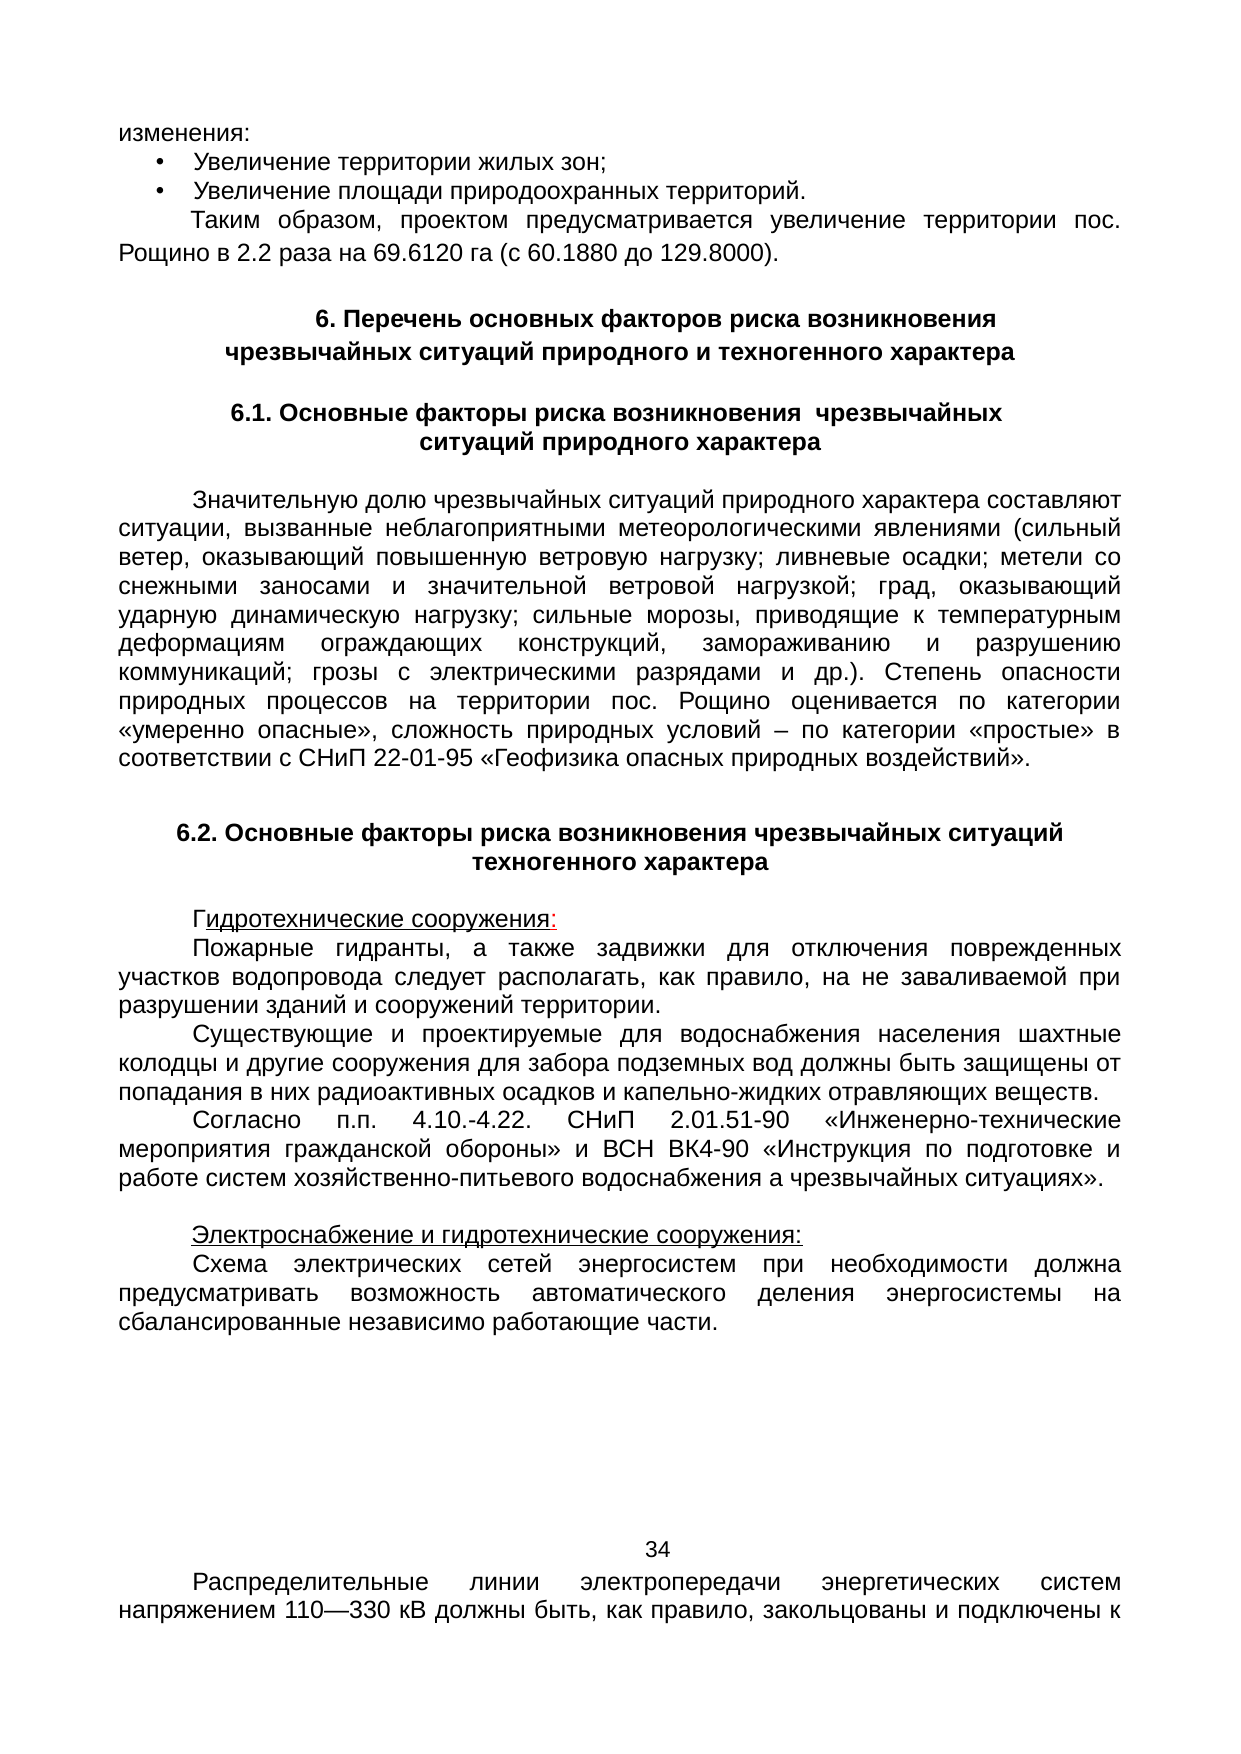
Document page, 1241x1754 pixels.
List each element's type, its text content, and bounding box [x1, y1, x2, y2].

list Увеличение территории жилых зон; [156, 147, 1122, 176]
text Схема электрических сетей энергосистем при необходимости должна предусматривать возможность автоматического деления энергосистемы на сбалансированные независимо работающие части. [118, 1249, 1122, 1335]
text 6.1. Основные факторы риска возникновения чрезвычайных [118, 398, 1122, 427]
text Таким образом, проектом предусматривается увеличение территории пос. Рощино в 2.2 раза на 69.6120 га (с 60.1880 до 129.8000). [118, 204, 1122, 266]
text 6. Перечень основных факторов риска возникновения чрезвычайных ситуаций природного и техногенного характера [118, 304, 1122, 365]
text Значительную долю чрезвычайных ситуаций природного характера составляют ситуации, вызванные неблагоприятными метеорологическими явлениями (сильный ветер, оказывающий повышенную ветровую нагрузку; ливневые осадки; метели со снежными заносами и значительной ветровой нагрузкой; град, оказывающий ударную динамическую нагрузку; сильные морозы, приводящие к температурным деформациям ограждающих конструкций, замораживанию и разрушению коммуникаций; грозы с электрическими разрядами и др.). Степень опасности природных процессов на территории пос. Рощино оценивается по категории «умеренно опасные», сложность природных условий – по категории «простые» в соответствии с СНиП 22-01-95 «Геофизика опасных природных воздействий». [118, 485, 1122, 772]
text Распределительные линии электропередачи энергетических систем напряжением 110—330 кВ должны быть, как правило, закольцованы и подключены к [118, 1567, 1122, 1624]
text ситуаций природного характера [118, 427, 1122, 456]
text 6.2. Основные факторы риска возникновения чрезвычайных ситуаций техногенного характера [118, 818, 1122, 875]
text Существующие и проектируемые для водоснабжения населения шахтные колодцы и другие сооружения для забора подземных вод должны быть защищены от попадания в них радиоактивных осадков и капельно-жидких отравляющих веществ. [118, 1019, 1122, 1105]
text изменения: [118, 118, 1122, 147]
list 45 [156, 1536, 1122, 1563]
text Согласно п.п. 4.10.-4.22. СНиП 2.01.51-90 «Инженерно-технические мероприятия гражданской обороны» и ВСН ВК4-90 «Инструкция по подготовке и работе систем хозяйственно-питьевого водоснабжения а чрезвычайных ситуациях». [118, 1105, 1122, 1191]
text Гидротехнические сооружения: [118, 904, 1122, 933]
list Увеличение площади природоохранных территорий. [156, 176, 1122, 204]
text Пожарные гидранты, а также задвижки для отключения поврежденных участков водопровода следует располагать, как правило, на не заваливаемой при разрушении зданий и сооружений территории. [118, 933, 1122, 1019]
text Электроснабжение и гидротехнические сооружения: [118, 1220, 1122, 1249]
